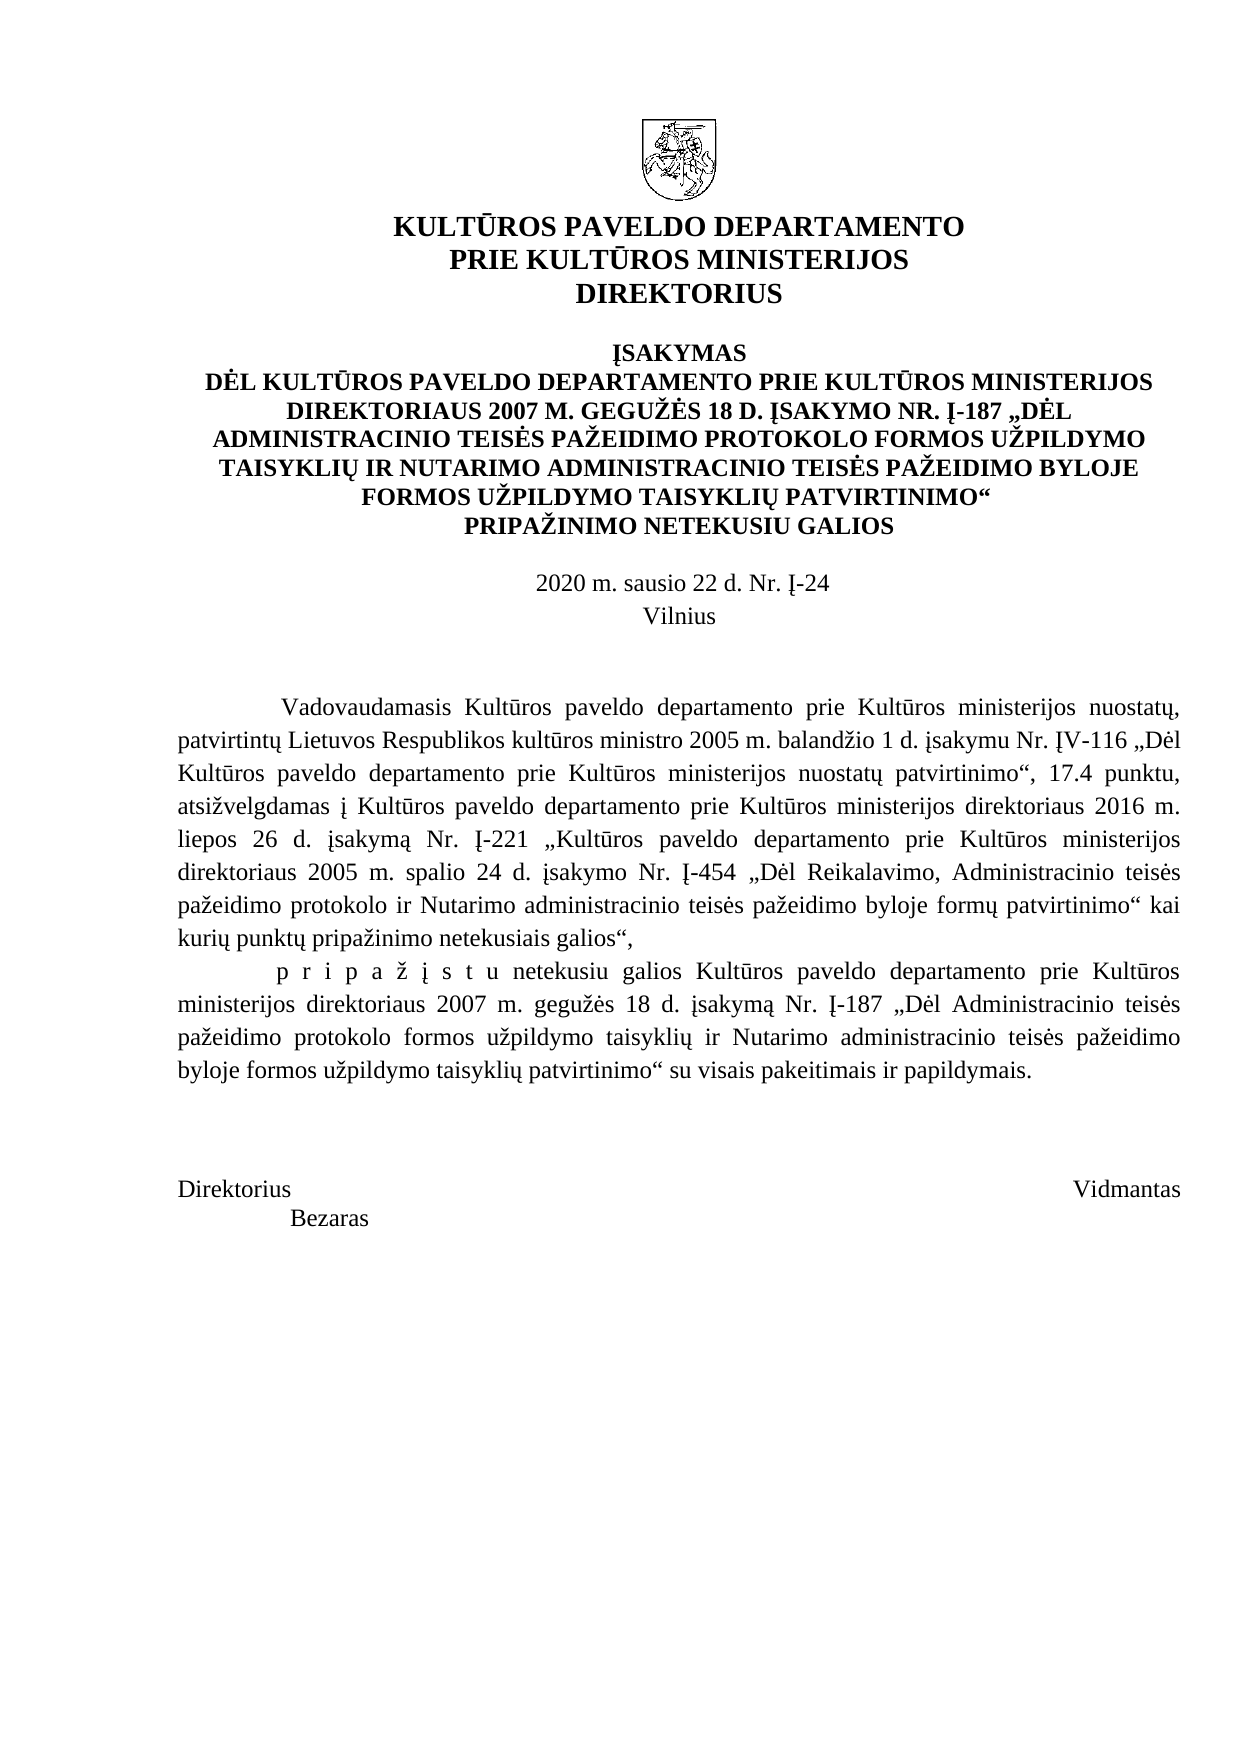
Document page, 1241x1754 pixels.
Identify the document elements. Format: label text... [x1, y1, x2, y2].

text 2020 m. sausio 22 d. Nr. Į-24 [177, 568, 1181, 597]
text ĮSAKYMAS [177, 338, 1181, 367]
text DIREKTORIUS [177, 276, 1181, 309]
text dėl KULTŪROS PAVELDO DEPARTAMENTO PRIE KULTŪROS MINISTERIJOS DIREKTORIAUS 2007 m. GEGUŽĖS 18 d. įsakymo nr. į-187 „dėl administracinio teisės pažeidimo protokolo formos užpildymo taisyklių ir nutarimo administracinio teisės pažeidimo byloje formos užpildymo taisyklių patvirtinimo“ [177, 367, 1181, 511]
text pripažinimo netekusiu galios [177, 511, 1181, 539]
text KULTŪROS PAVELDO DEPARTAMENTO [177, 209, 1181, 242]
text p r i p a ž į s t u netekusiu galios Kultūros paveldo departamento prie Kultūros ministerijos direktoriaus 2007 m. gegužės 18 d. įsakymą Nr. Į-187 „Dėl Administracinio teisės pažeidimo protokolo formos užpildymo taisyklių ir Nutarimo administracinio teisės pažeidimo byloje formos užpildymo taisyklių patvirtinimo“ su visais pakeitimais ir papildymais. [177, 956, 1181, 1084]
text Vilnius [177, 601, 1181, 630]
text Direktorius Vidmantas Bezaras [177, 1174, 1181, 1232]
text Vadovaudamasis Kultūros paveldo departamento prie Kultūros ministerijos nuostatų, patvirtintų Lietuvos Respublikos kultūros ministro 2005 m. balandžio 1 d. įsakymu Nr. ĮV-116 „Dėl Kultūros paveldo departamento prie Kultūros ministerijos nuostatų patvirtinimo“, 17.4 punktu, atsižvelgdamas į Kultūros paveldo departamento prie Kultūros ministerijos direktoriaus 2016 m. liepos 26 d. įsakymą Nr. Į-221 „Kultūros paveldo departamento prie Kultūros ministerijos direktoriaus 2005 m. spalio 24 d. įsakymo Nr. Į-454 „Dėl Reikalavimo, Administracinio teisės pažeidimo protokolo ir Nutarimo administracinio teisės pažeidimo byloje formų patvirtinimo“ kai kurių punktų pripažinimo netekusiais galios“, [177, 692, 1181, 952]
text PRIE KULTŪROS MINISTERIJOS [177, 242, 1181, 276]
